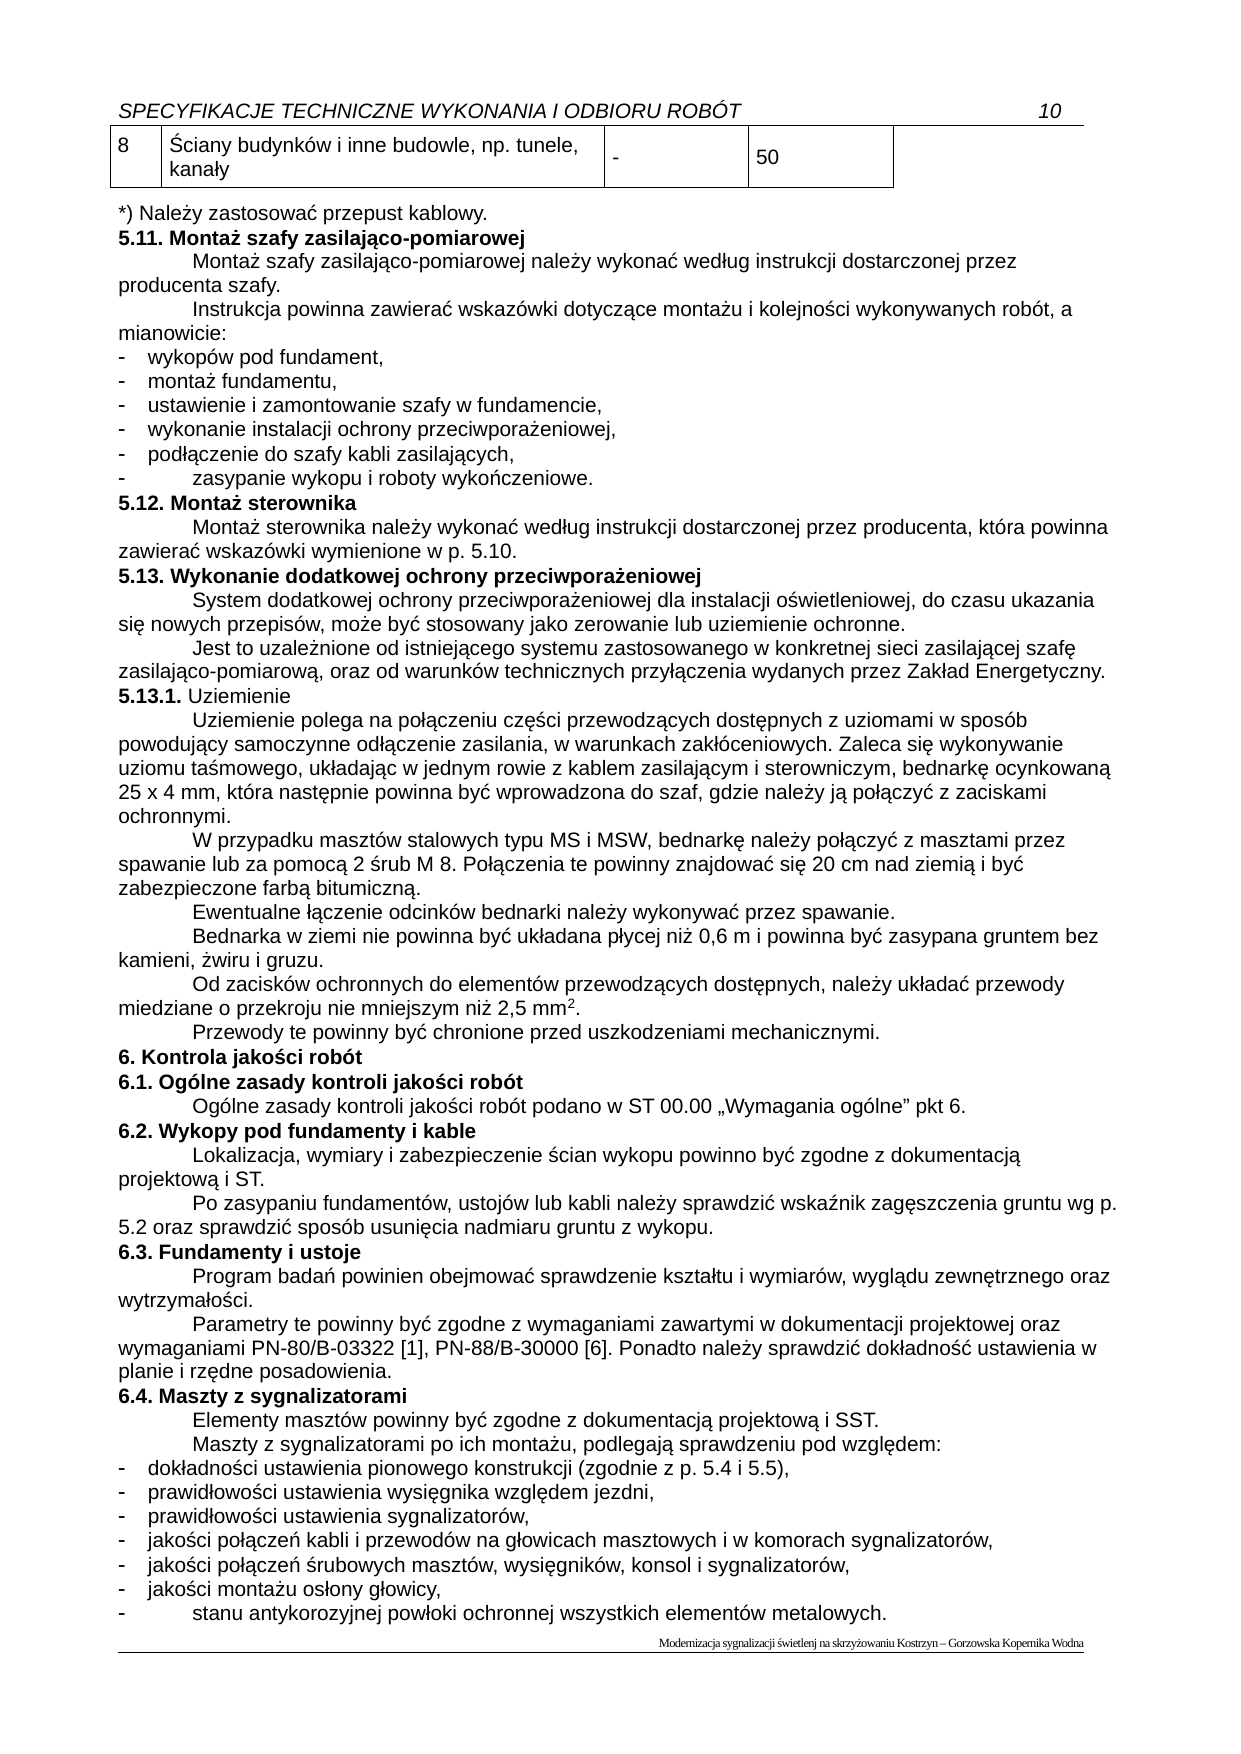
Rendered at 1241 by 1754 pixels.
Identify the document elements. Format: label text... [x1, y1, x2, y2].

list prawidłowości ustawienia sygnalizatorów, [118, 1504, 1122, 1528]
subtitle 6. Kontrola jakości robót [118, 1044, 1122, 1069]
list jakości montażu osłony głowicy, [118, 1576, 1122, 1601]
text Jest to uzależnione od istniejącego systemu zastosowanego w konkretnej sieci zasilającej szafę zasilająco-pomiarową, oraz od warunków technicznych przyłączenia wydanych przez Zakład Energetyczny. [118, 635, 1122, 683]
text Bednarka w ziemi nie powinna być układana płycej niż 0,6 m i powinna być zasypana gruntem bez kamieni, żwiru i gruzu. [118, 924, 1122, 972]
list montaż fundamentu, [118, 369, 1122, 393]
text Parametry te powinny być zgodne z wymaganiami zawartymi w dokumentacji projektowej oraz wymaganiami PN-80/B-03322 [1], PN-88/B-30000 [6]. Ponadto należy sprawdzić dokładność ustawienia w planie i rzędne posadowienia. [118, 1311, 1122, 1383]
text Lokalizacja, wymiary i zabezpieczenie ścian wykopu powinno być zgodne z dokumentacją projektową i ST. [118, 1143, 1122, 1191]
text Przewody te powinny być chronione przed uszkodzeniami mechanicznymi. [118, 1020, 1122, 1044]
list jakości połączeń śrubowych masztów, wysięgników, konsol i sygnalizatorów, [118, 1552, 1122, 1576]
list zasypanie wykopu i roboty wykończeniowe. [118, 465, 1122, 489]
list dokładności ustawienia pionowego konstrukcji (zgodnie z p. 5.4 i 5.5), [118, 1456, 1122, 1480]
text Program badań powinien obejmować sprawdzenie kształtu i wymiarów, wyglądu zewnętrznego oraz wytrzymałości. [118, 1263, 1122, 1311]
list ustawienie i zamontowanie szafy w fundamencie, [118, 393, 1122, 417]
text System dodatkowej ochrony przeciwporażeniowej dla instalacji oświetleniowej, do czasu ukazania się nowych przepisów, może być stosowany jako zerowanie lub uziemienie ochronne. [118, 587, 1122, 635]
subtitle 6.4. Maszty z sygnalizatorami [118, 1383, 1122, 1408]
subtitle 6.2. Wykopy pod fundamenty i kable [118, 1118, 1122, 1143]
table_cell Ściany budynków i inne budowle, np. tunele, kanały [162, 126, 604, 187]
text Elementy masztów powinny być zgodne z dokumentacją projektową i SST. [118, 1408, 1122, 1432]
table_cell - [605, 126, 748, 187]
list wykonanie instalacji ochrony przeciwporażeniowej, [118, 417, 1122, 441]
table_cell 8 [111, 126, 161, 187]
text Maszty z sygnalizatorami po ich montażu, podlegają sprawdzeniu pod względem: [118, 1432, 1122, 1456]
list stanu antykorozyjnej powłoki ochronnej wszystkich elementów metalowych. [118, 1601, 1122, 1624]
list prawidłowości ustawienia wysięgnika względem jezdni, [118, 1480, 1122, 1504]
text Ogólne zasady kontroli jakości robót podano w ST 00.00 „Wymagania ogólne” pkt 6. [118, 1094, 1122, 1118]
text W przypadku masztów stalowych typu MS i MSW, bednarkę należy połączyć z masztami przez spawanie lub za pomocą 2 śrub M 8. Połączenia te powinny znajdować się 20 cm nad ziemią i być zabezpieczone farbą bitumiczną. [118, 828, 1122, 900]
text Montaż sterownika należy wykonać według instrukcji dostarczonej przez producenta, która powinna zawierać wskazówki wymienione w p. 5.10. [118, 514, 1122, 562]
list wykopów pod fundament, [118, 345, 1122, 369]
text *) Należy zastosować przepust kablowy. [118, 200, 1122, 224]
table_cell 50 [749, 126, 893, 187]
text Po zasypaniu fundamentów, ustojów lub kabli należy sprawdzić wskaźnik zagęszczenia gruntu wg p. 5.2 oraz sprawdzić sposób usunięcia nadmiaru gruntu z wykopu. [118, 1191, 1122, 1238]
text Ewentualne łączenie odcinków bednarki należy wykonywać przez spawanie. [118, 900, 1122, 924]
subtitle 6.1. Ogólne zasady kontroli jakości robót [118, 1069, 1122, 1094]
text Instrukcja powinna zawierać wskazówki dotyczące montażu i kolejności wykonywanych robót, a mianowicie: [118, 297, 1122, 345]
subtitle 5.12. Montaż sterownika [118, 489, 1122, 514]
subtitle 5.13.1. Uziemienie [118, 683, 1122, 708]
subtitle 5.13. Wykonanie dodatkowej ochrony przeciwporażeniowej [118, 562, 1122, 587]
list jakości połączeń kabli i przewodów na głowicach masztowych i w komorach sygnalizatorów, [118, 1528, 1122, 1552]
text Od zacisków ochronnych do elementów przewodzących dostępnych, należy układać przewody miedziane o przekroju nie mniejszym niż 2,5 mm2. [118, 972, 1122, 1020]
subtitle 6.3. Fundamenty i ustoje [118, 1238, 1122, 1263]
list podłączenie do szafy kabli zasilających, [118, 441, 1122, 465]
subtitle 5.11. Montaż szafy zasilająco-pomiarowej [118, 224, 1122, 249]
text Uziemienie polega na połączeniu części przewodzących dostępnych z uziomami w sposób powodujący samoczynne odłączenie zasilania, w warunkach zakłóceniowych. Zaleca się wykonywanie uziomu taśmowego, układając w jednym rowie z kablem zasilającym i sterowniczym, bednarkę ocynkowaną 25 x 4 mm, która następnie powinna być wprowadzona do szaf, gdzie należy ją połączyć z zaciskami ochronnymi. [118, 708, 1122, 828]
text Montaż szafy zasilająco-pomiarowej należy wykonać według instrukcji dostarczonej przez producenta szafy. [118, 249, 1122, 297]
